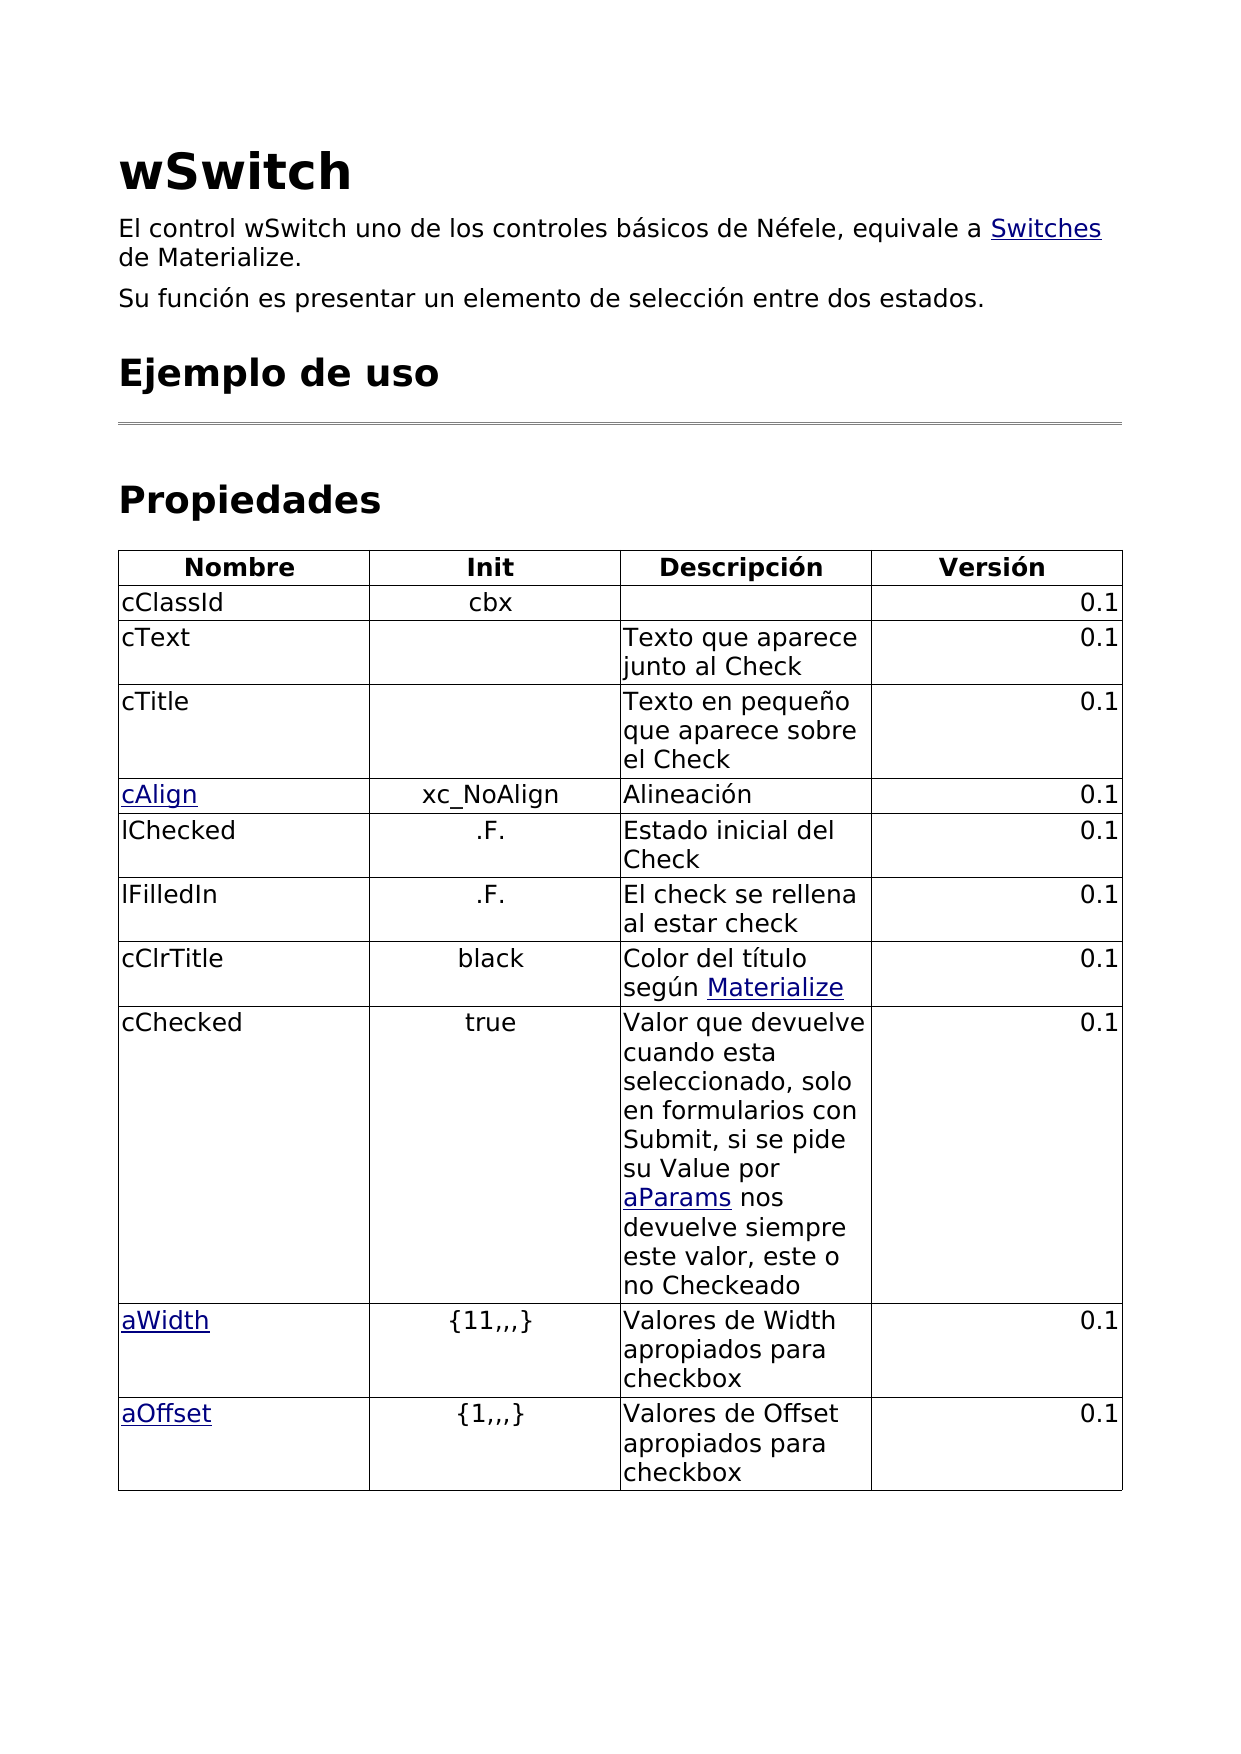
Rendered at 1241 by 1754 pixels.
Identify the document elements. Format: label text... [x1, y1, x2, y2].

table_cell 0.1 [872, 779, 1122, 813]
table_cell cText [119, 621, 369, 684]
table_cell Valores de Width apropiados para checkbox [621, 1304, 871, 1397]
table_cell xc_NoAlign [370, 779, 620, 813]
table_cell lFilledIn [119, 878, 369, 941]
table_header Nombre [119, 551, 369, 585]
table_header Init [370, 551, 620, 585]
table_cell cbx [370, 586, 620, 620]
table_cell cAlign [119, 779, 369, 813]
table_cell Color del título según Materialize [621, 942, 871, 1006]
table_cell 0.1 [872, 621, 1122, 684]
table_cell Valores de Offset apropiados para checkbox [621, 1398, 871, 1490]
table_cell {1,,,} [370, 1398, 620, 1490]
table_cell true [370, 1007, 620, 1303]
text Su función es presentar un elemento de selección entre dos estados. [118, 285, 1122, 314]
table_header Versión [872, 551, 1122, 585]
table_header Descripción [621, 551, 871, 585]
table_cell 0.1 [872, 1398, 1122, 1490]
table_cell .F. [370, 814, 620, 877]
subtitle wSwitch [118, 143, 1122, 201]
table_cell 0.1 [872, 942, 1122, 1006]
table_cell black [370, 942, 620, 1006]
table_cell El check se rellena al estar check [621, 878, 871, 941]
table_cell Alineación [621, 779, 871, 813]
table_cell 0.1 [872, 586, 1122, 620]
table_cell 0.1 [872, 1304, 1122, 1397]
table_cell aOffset [119, 1398, 369, 1490]
table_cell Valor que devuelve cuando esta seleccionado, solo en formularios con Submit, si se pide su Value por aParams nos devuelve siempre este valor, este o no Checkeado [621, 1007, 871, 1303]
table_cell .F. [370, 878, 620, 941]
table_cell cClassId [119, 586, 369, 620]
table_cell Texto en pequeño que aparece sobre el Check [621, 685, 871, 778]
table_cell Texto que aparece junto al Check [621, 621, 871, 684]
table_cell {11,,,} [370, 1304, 620, 1397]
table_cell [621, 586, 871, 620]
table_cell 0.1 [872, 814, 1122, 877]
table_cell cChecked [119, 1007, 369, 1303]
text El control wSwitch uno de los controles básicos de Néfele, equivale a Switches de Materialize. [118, 214, 1122, 272]
subtitle Propiedades [118, 479, 1122, 522]
table_cell 0.1 [872, 685, 1122, 778]
table_cell 0.1 [872, 878, 1122, 941]
table_cell 0.1 [872, 1007, 1122, 1303]
table_cell aWidth [119, 1304, 369, 1397]
table_cell cClrTitle [119, 942, 369, 1006]
table_cell lChecked [119, 814, 369, 877]
table_cell [370, 685, 620, 778]
subtitle Ejemplo de uso [118, 351, 1122, 395]
table_cell [370, 621, 620, 684]
table_cell Estado inicial del Check [621, 814, 871, 877]
table_cell cTitle [119, 685, 369, 778]
